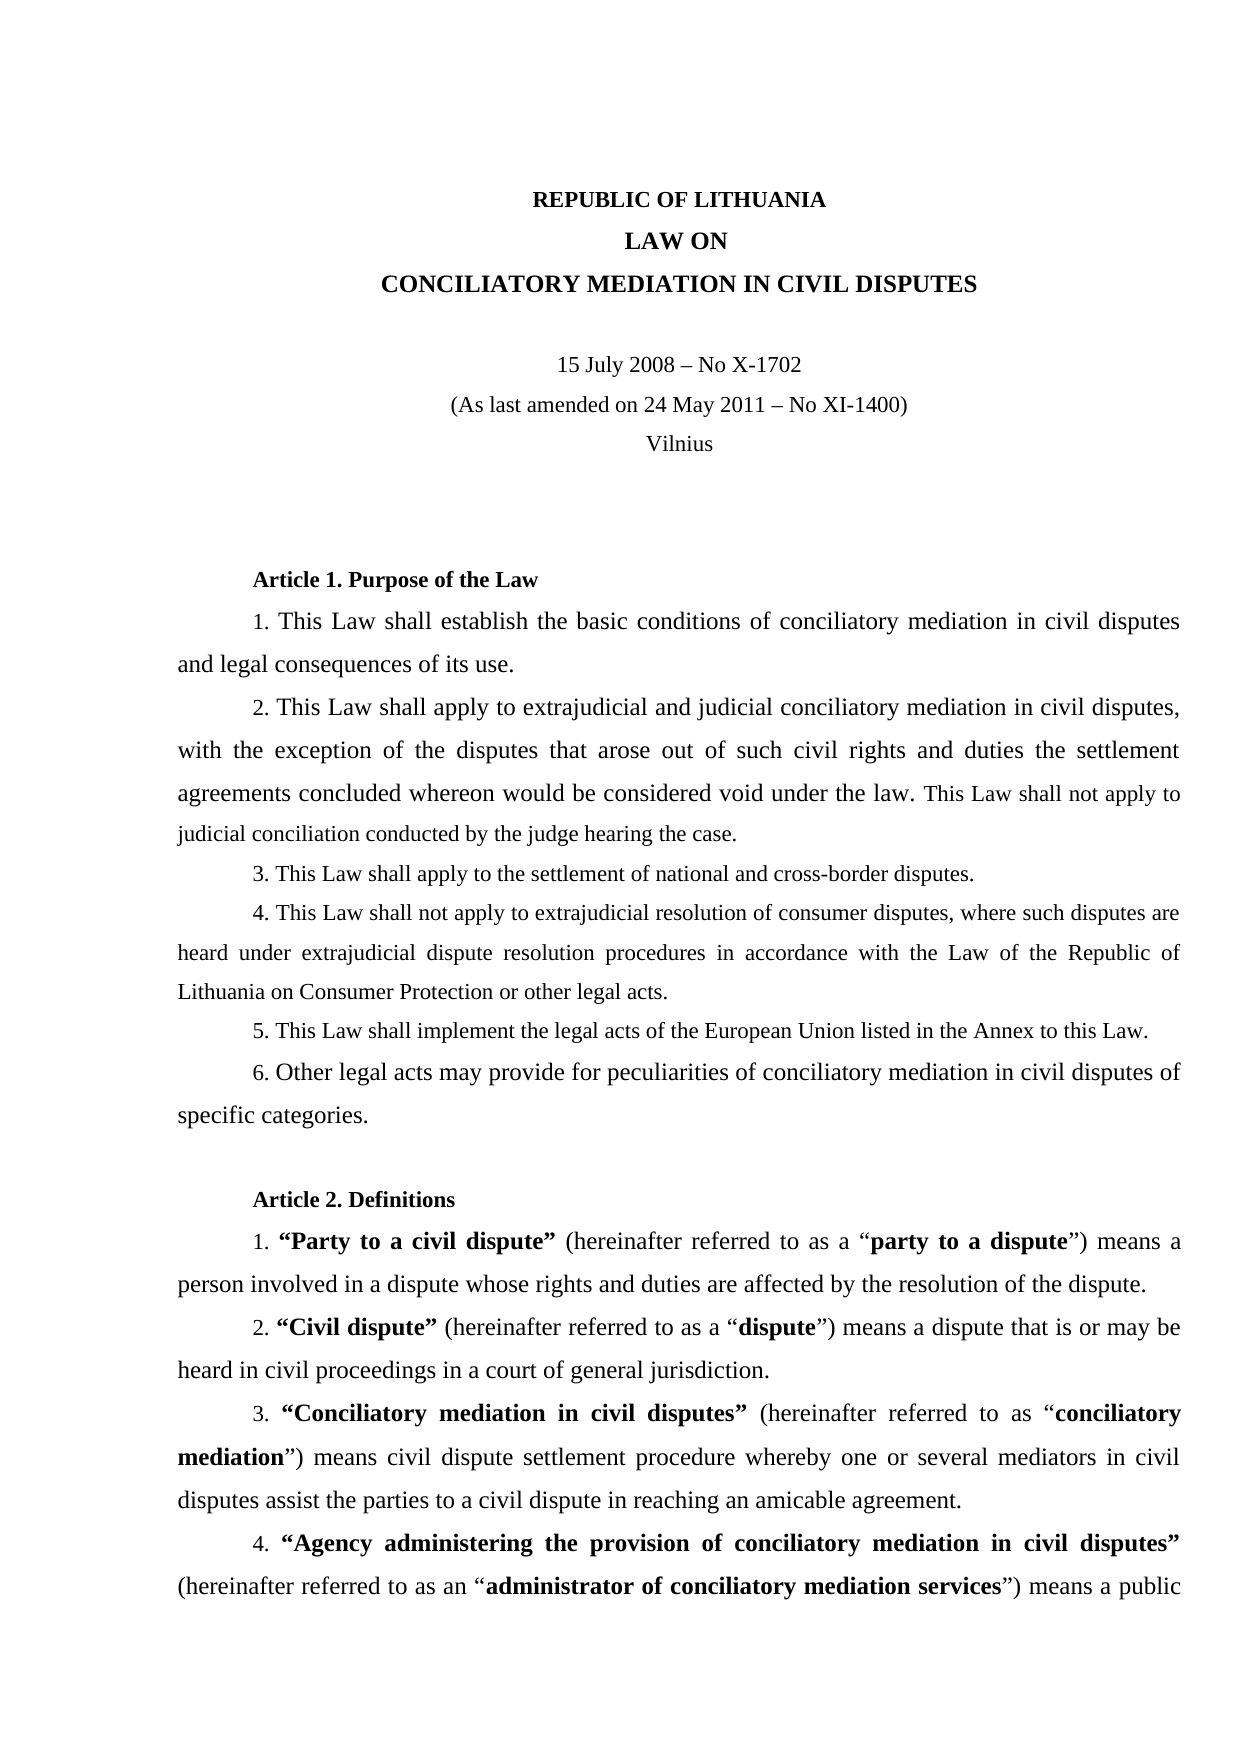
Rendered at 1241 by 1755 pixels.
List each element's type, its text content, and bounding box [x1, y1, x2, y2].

text Article 2. Definitions [177, 1186, 1181, 1213]
text 6. Other legal acts may provide for peculiarities of conciliatory mediation in civil disputes of specific categories. [177, 1057, 1181, 1129]
text 1. This Law shall establish the basic conditions of conciliatory mediation in civil disputes and legal consequences of its use. [177, 606, 1181, 678]
text Conciliatory mediation in civil disputes [177, 269, 1181, 298]
text 3. “Conciliatory mediation in civil disputes” (hereinafter referred to as “conciliatory mediation”) means civil dispute settlement procedure whereby one or several mediators in civil disputes assist the parties to a civil dispute in reaching an amicable agreement. [177, 1398, 1181, 1513]
text 3. This Law shall apply to the settlement of national and cross-border disputes. [177, 860, 1181, 886]
text 1. “Party to a civil dispute” (hereinafter referred to as a “party to a dispute”) means a person involved in a dispute whose rights and duties are affected by the resolution of the dispute. [177, 1226, 1181, 1298]
text Vilnius [177, 431, 1181, 457]
text REPUBLIC OF LITHUANIA [177, 186, 1181, 213]
text Article 1. Purpose of the Law [177, 566, 1181, 593]
text (As last amended on 24 May 2011 – No XI-1400) [177, 391, 1181, 417]
text 2. This Law shall apply to extrajudicial and judicial conciliatory mediation in civil disputes, with the exception of the disputes that arose out of such civil rights and duties the settlement agreements concluded whereon would be considered void under the law. This Law shall not apply to judicial conciliation conducted by the judge hearing the case. [177, 692, 1181, 847]
text LAW ON [177, 226, 1181, 254]
text 2. “Civil dispute” (hereinafter referred to as a “dispute”) means a dispute that is or may be heard in civil proceedings in a court of general jurisdiction. [177, 1312, 1181, 1384]
text 15 July 2008 – No X-1702 [177, 352, 1181, 378]
text 4. This Law shall not apply to extrajudicial resolution of consumer disputes, where such disputes are heard under extrajudicial dispute resolution procedures in accordance with the Law of the Republic of Lithuania on Consumer Protection or other legal acts. [177, 899, 1181, 1004]
text 4. “Agency administering the provision of conciliatory mediation in civil disputes” (hereinafter referred to as an “administrator of conciliatory mediation services”) means a public [177, 1528, 1181, 1600]
text 5. This Law shall implement the legal acts of the European Union listed in the Annex to this Law. [177, 1018, 1181, 1044]
